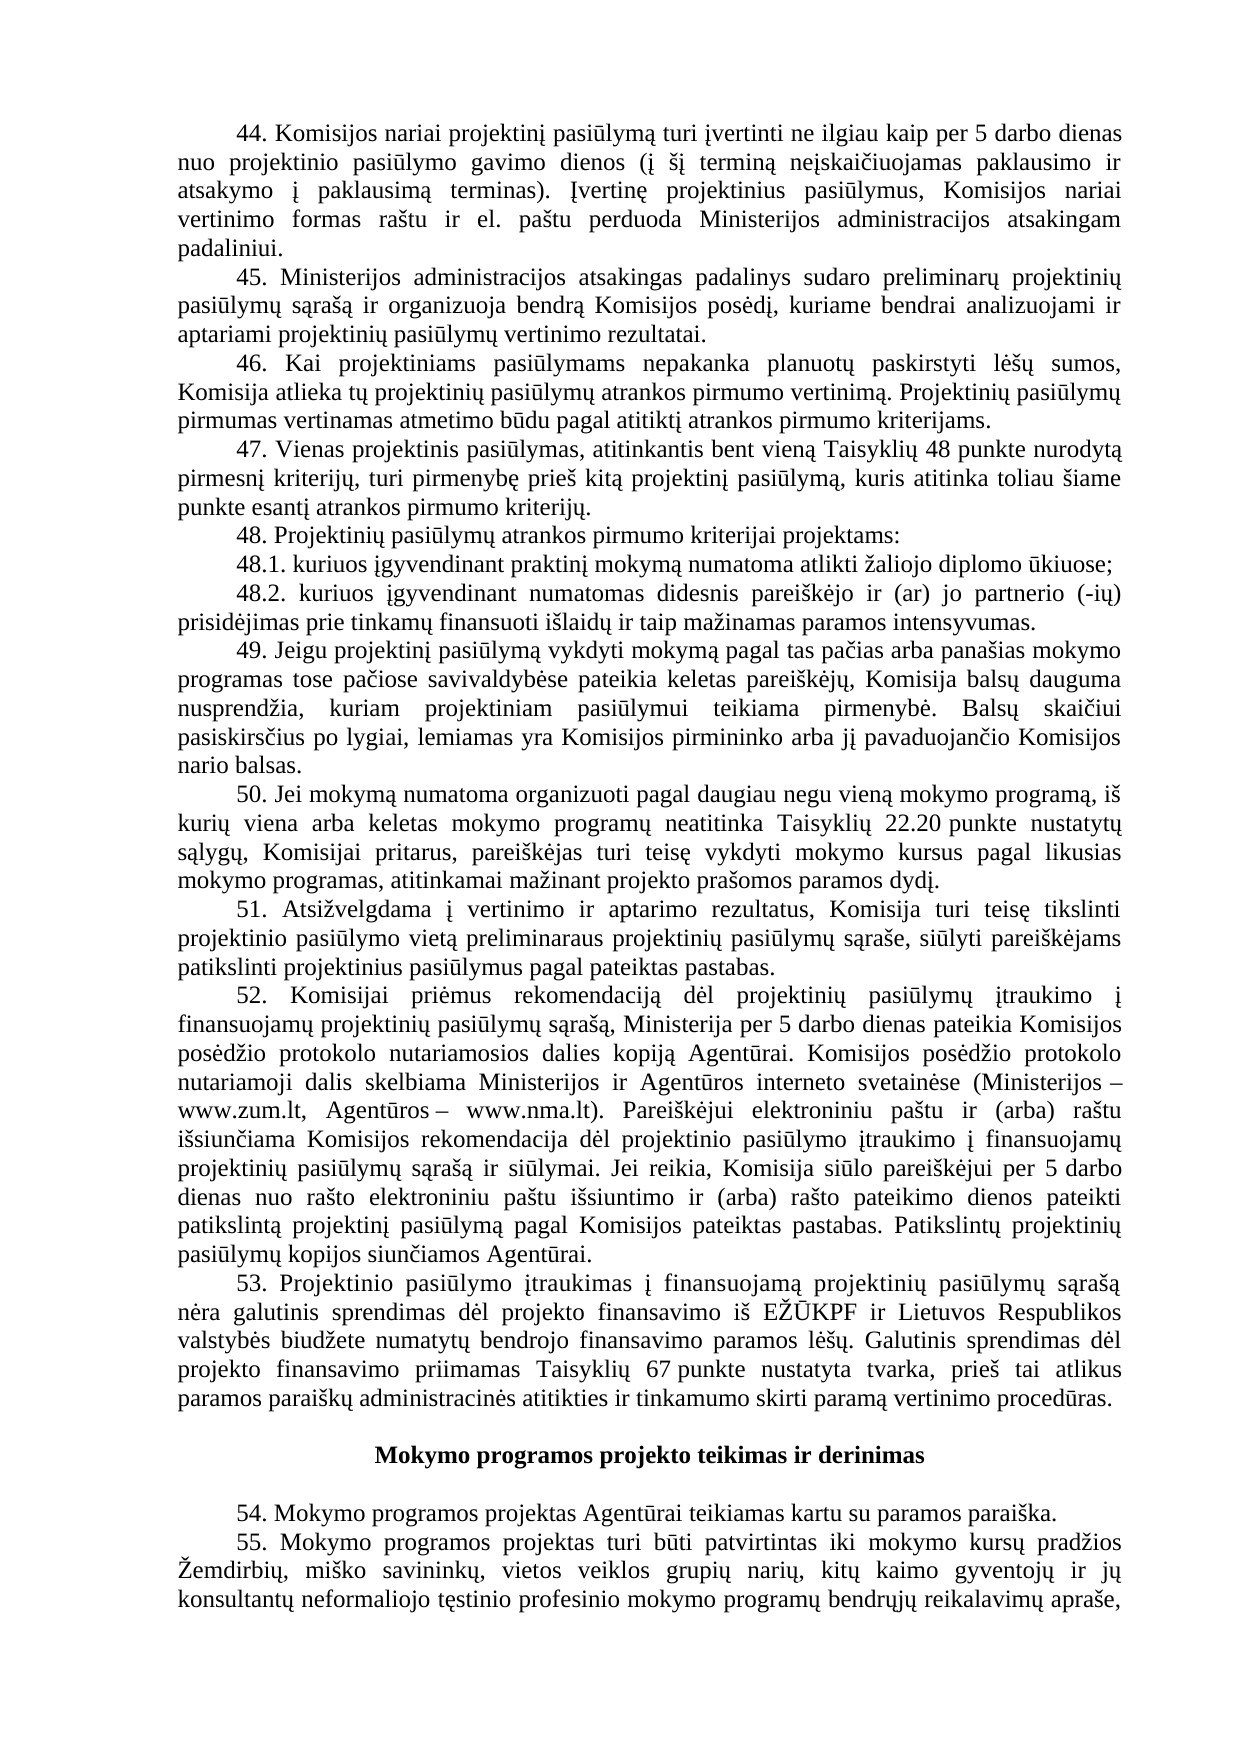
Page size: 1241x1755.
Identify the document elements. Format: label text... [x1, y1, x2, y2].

text 52. Komisijai priėmus rekomendaciją dėl projektinių pasiūlymų įtraukimo į finansuojamų projektinių pasiūlymų sąrašą, Ministerija per 5 darbo dienas pateikia Komisijos posėdžio protokolo nutariamosios dalies kopiją Agentūrai. Komisijos posėdžio protokolo nutariamoji dalis skelbiama Ministerijos ir Agentūros interneto svetainėse (Ministerijos – www.zum.lt, Agentūros – www.nma.lt). Pareiškėjui elektroniniu paštu ir (arba) raštu išsiunčiama Komisijos rekomendacija dėl projektinio pasiūlymo įtraukimo į finansuojamų projektinių pasiūlymų sąrašą ir siūlymai. Jei reikia, Komisija siūlo pareiškėjui per 5 darbo dienas nuo rašto elektroniniu paštu išsiuntimo ir (arba) rašto pateikimo dienos pateikti patikslintą projektinį pasiūlymą pagal Komisijos pateiktas pastabas. Patikslintų projektinių pasiūlymų kopijos siunčiamos Agentūrai. [177, 981, 1122, 1268]
text Mokymo programos projekto teikimas ir derinimas [177, 1441, 1122, 1469]
text 45. Ministerijos administracijos atsakingas padalinys sudaro preliminarų projektinių pasiūlymų sąrašą ir organizuoja bendrą Komisijos posėdį, kuriame bendrai analizuojami ir aptariami projektinių pasiūlymų vertinimo rezultatai. [177, 262, 1122, 348]
text 47. Vienas projektinis pasiūlymas, atitinkantis bent vieną Taisyklių 48 punkte nurodytą pirmesnį kriterijų, turi pirmenybę prieš kitą projektinį pasiūlymą, kuris atitinka toliau šiame punkte esantį atrankos pirmumo kriterijų. [177, 434, 1122, 521]
text 50. Jei mokymą numatoma organizuoti pagal daugiau negu vieną mokymo programą, iš kurių viena arba keletas mokymo programų neatitinka Taisyklių 22.20 punkte nustatytų sąlygų, Komisijai pritarus, pareiškėjas turi teisę vykdyti mokymo kursus pagal likusias mokymo programas, atitinkamai mažinant projekto prašomos paramos dydį. [177, 779, 1122, 894]
text 46. Kai projektiniams pasiūlymams nepakanka planuotų paskirstyti lėšų sumos, Komisija atlieka tų projektinių pasiūlymų atrankos pirmumo vertinimą. Projektinių pasiūlymų pirmumas vertinamas atmetimo būdu pagal atitiktį atrankos pirmumo kriterijams. [177, 348, 1122, 434]
text 49. Jeigu projektinį pasiūlymą vykdyti mokymą pagal tas pačias arba panašias mokymo programas tose pačiose savivaldybėse pateikia keletas pareiškėjų, Komisija balsų dauguma nusprendžia, kuriam projektiniam pasiūlymui teikiama pirmenybė. Balsų skaičiui pasiskirsčius po lygiai, lemiamas yra Komisijos pirmininko arba jį pavaduojančio Komisijos nario balsas. [177, 636, 1122, 779]
text 53. Projektinio pasiūlymo įtraukimas į finansuojamą projektinių pasiūlymų sąrašą nėra galutinis sprendimas dėl projekto finansavimo iš EŽŪKPF ir Lietuvos Respublikos valstybės biudžete numatytų bendrojo finansavimo paramos lėšų. Galutinis sprendimas dėl projekto finansavimo priimamas Taisyklių 67 punkte nustatyta tvarka, prieš tai atlikus paramos paraiškų administracinės atitikties ir tinkamumo skirti paramą vertinimo procedūras. [177, 1268, 1122, 1412]
text 48.1. kuriuos įgyvendinant praktinį mokymą numatoma atlikti žaliojo diplomo ūkiuose; [177, 549, 1122, 578]
text 48.2. kuriuos įgyvendinant numatomas didesnis pareiškėjo ir (ar) jo partnerio (-ių) prisidėjimas prie tinkamų finansuoti išlaidų ir taip mažinamas paramos intensyvumas. [177, 578, 1122, 636]
text 44. Komisijos nariai projektinį pasiūlymą turi įvertinti ne ilgiau kaip per 5 darbo dienas nuo projektinio pasiūlymo gavimo dienos (į šį terminą neįskaičiuojamas paklausimo ir atsakymo į paklausimą terminas). Įvertinę projektinius pasiūlymus, Komisijos nariai vertinimo formas raštu ir el. paštu perduoda Ministerijos administracijos atsakingam padaliniui. [177, 118, 1122, 262]
text 48. Projektinių pasiūlymų atrankos pirmumo kriterijai projektams: [177, 521, 1122, 549]
text 54. Mokymo programos projektas Agentūrai teikiamas kartu su paramos paraiška. [177, 1498, 1122, 1527]
text 55. Mokymo programos projektas turi būti patvirtintas iki mokymo kursų pradžios Žemdirbių, miško savininkų, vietos veiklos grupių narių, kitų kaimo gyventojų ir jų konsultantų neformaliojo tęstinio profesinio mokymo programų bendrųjų reikalavimų apraše, [177, 1527, 1122, 1613]
text 51. Atsižvelgdama į vertinimo ir aptarimo rezultatus, Komisija turi teisę tikslinti projektinio pasiūlymo vietą preliminaraus projektinių pasiūlymų sąraše, siūlyti pareiškėjams patikslinti projektinius pasiūlymus pagal pateiktas pastabas. [177, 894, 1122, 981]
